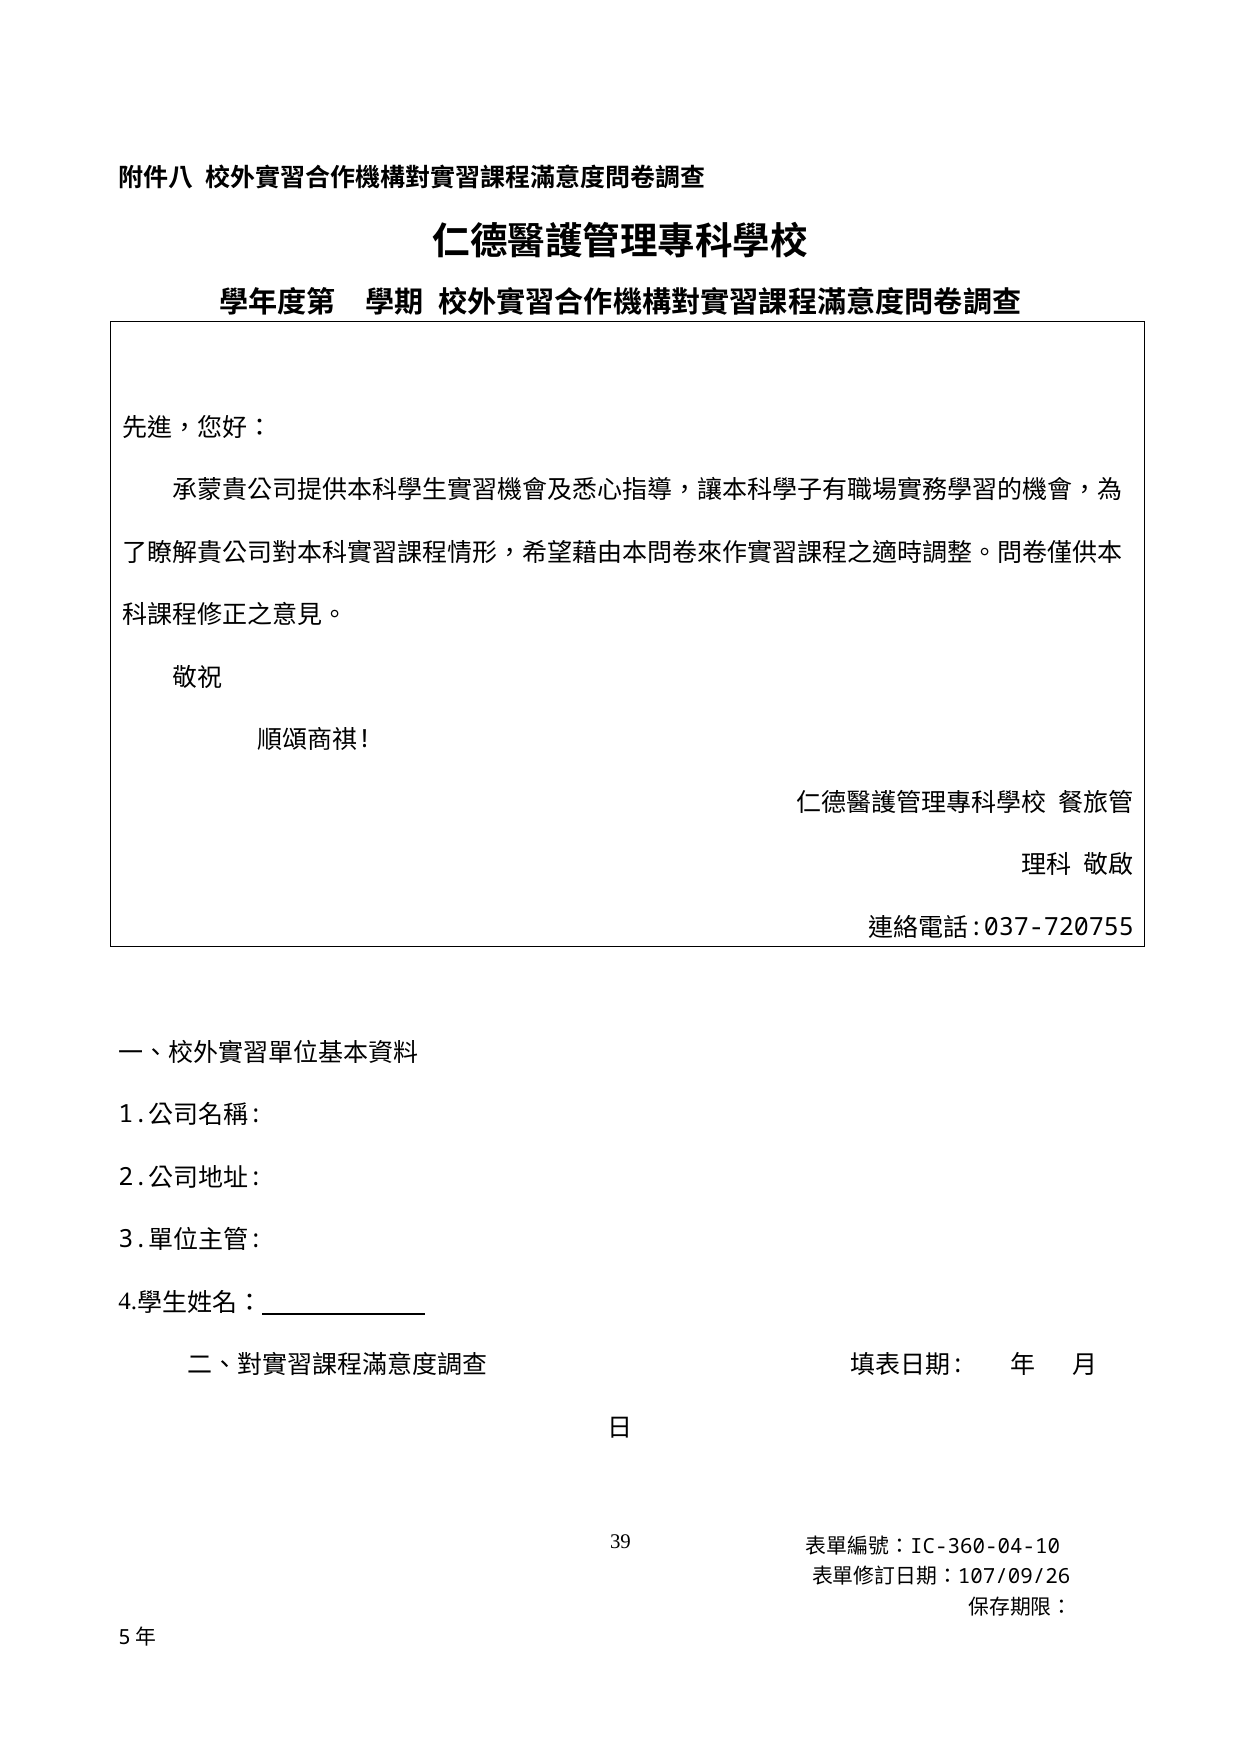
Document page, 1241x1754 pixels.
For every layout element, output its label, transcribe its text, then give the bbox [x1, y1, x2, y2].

table_header 先進，您好： 承蒙貴公司提供本科學生實習機會及悉心指導，讓本科學子有職場實務學習的機會，為了瞭解貴公司對本科實習課程情形，希望藉由本問卷來作實習課程之適時調整。問卷僅供本科課程修正之意見。 敬祝 順頌商祺! 仁德醫護管理專科學校 餐旅管理科 敬啟 連絡電話:037-720755 [111, 322, 1144, 946]
text 學年度第 學期 校外實習合作機構對實習課程滿意度問卷調查 [118, 258, 1122, 321]
text 4.學生姓名： [118, 1258, 1122, 1321]
text 一、校外實習單位基本資料 [118, 1008, 1122, 1071]
subtitle 附件八 校外實習合作機構對實習課程滿意度問卷調查 [118, 133, 1122, 196]
text 1.公司名稱: [118, 1071, 1122, 1133]
text 仁德醫護管理專科學校 [118, 196, 1122, 258]
text 二、對實習課程滿意度調查 填表日期: 年 月 日 [118, 1321, 1122, 1446]
text 3.單位主管: [118, 1196, 1122, 1258]
text 2.公司地址: [118, 1133, 1122, 1196]
